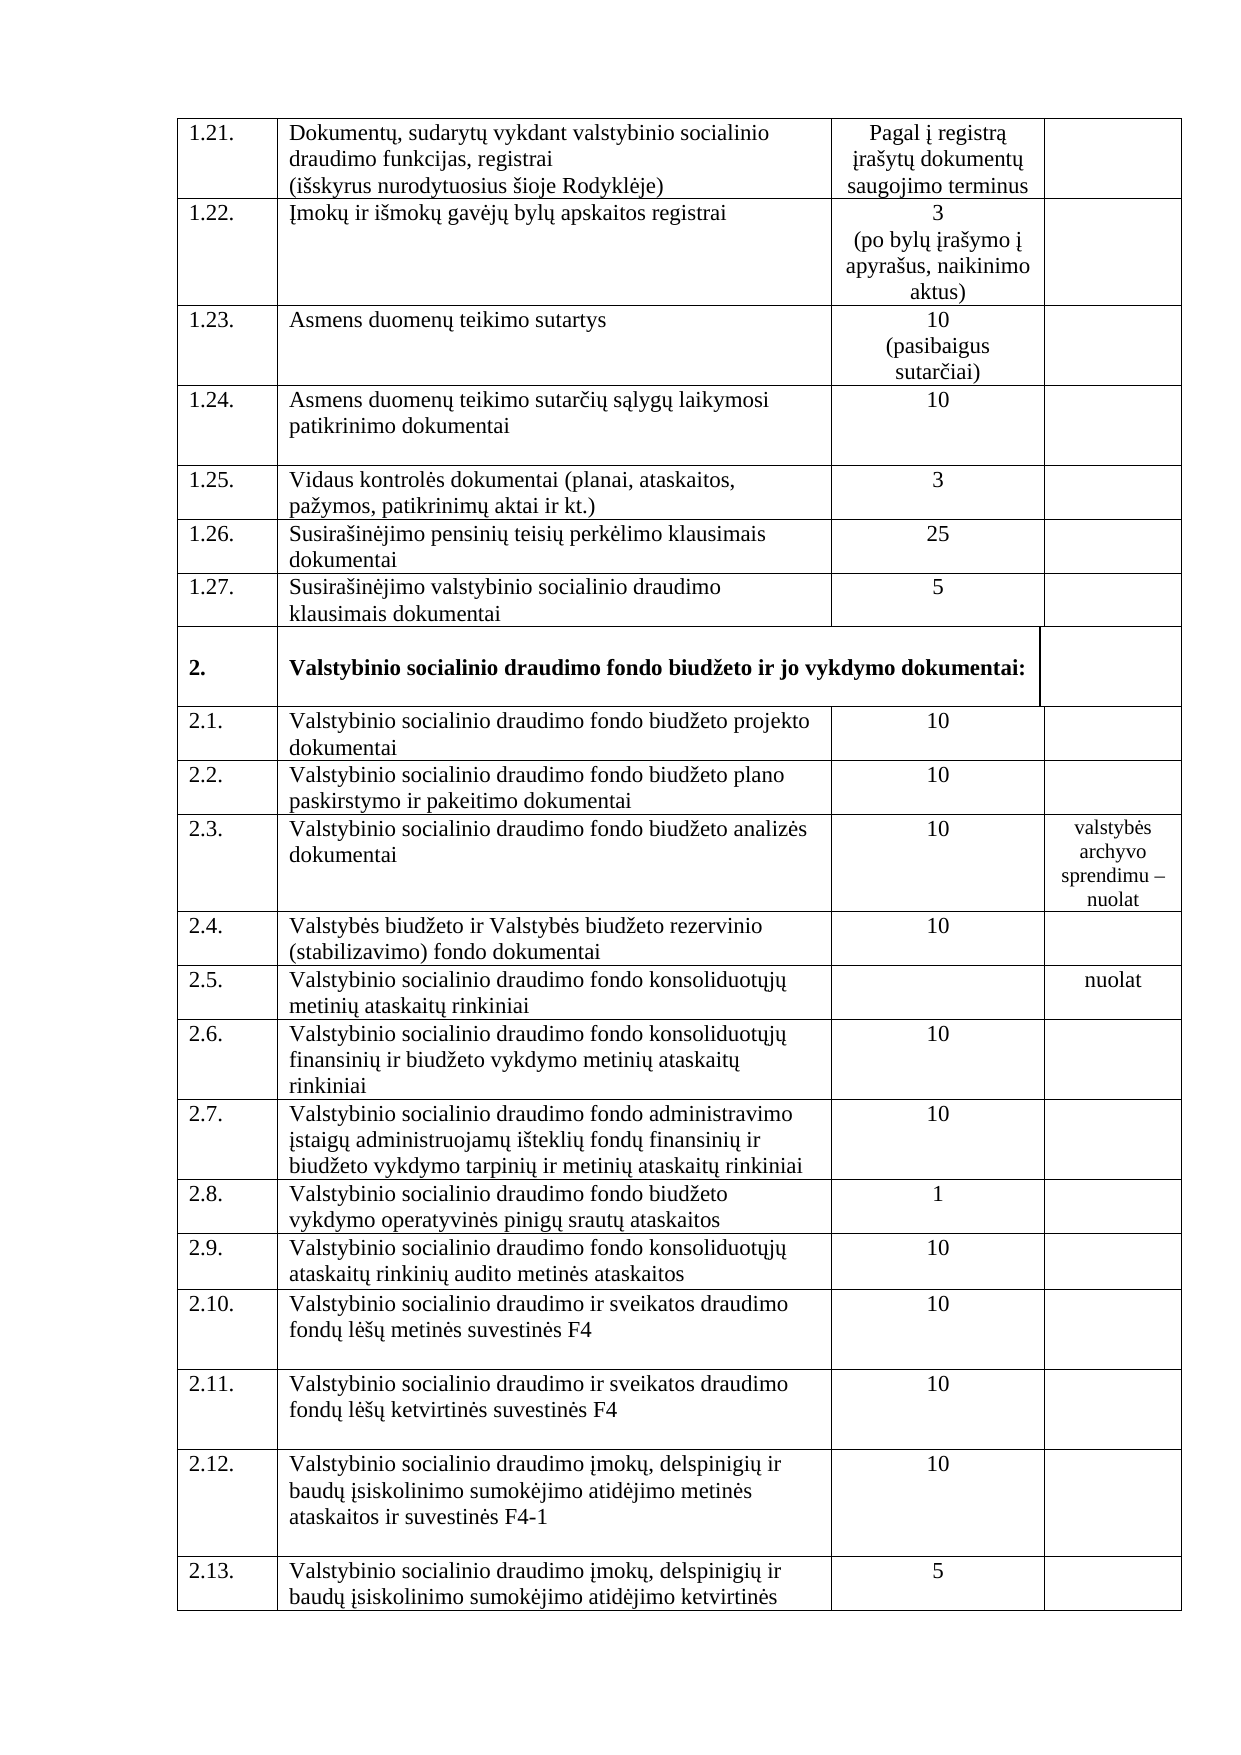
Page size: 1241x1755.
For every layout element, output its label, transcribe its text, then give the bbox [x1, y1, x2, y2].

table_cell Valstybinio socialinio draudimo fondo biudžeto ir jo vykdymo dokumentai: [278, 627, 1039, 706]
table_cell Valstybinio socialinio draudimo fondo biudžeto plano paskirstymo ir pakeitimo dokumentai [278, 761, 831, 814]
table_cell 10 (pasibaigus sutarčiai) [832, 306, 1044, 385]
table_cell [1045, 574, 1181, 626]
table_cell 3 [832, 466, 1044, 519]
table_cell Susirašinėjimo pensinių teisių perkėlimo klausimais dokumentai [278, 520, 831, 572]
table_cell 5 [832, 1557, 1044, 1609]
table_cell [1045, 1020, 1181, 1099]
table_cell [1045, 520, 1181, 572]
table_cell 2. [178, 627, 277, 706]
table_cell 2.11. [178, 1370, 277, 1449]
table_cell Įmokų ir išmokų gavėjų bylų apskaitos registrai [278, 199, 831, 305]
table_cell Valstybinio socialinio draudimo fondo konsoliduotųjų ataskaitų rinkinių audito metinės ataskaitos [278, 1234, 831, 1289]
table_cell 1.26. [178, 520, 277, 572]
table_cell nuolat [1045, 966, 1181, 1018]
table_cell Valstybinio socialinio draudimo fondo biudžeto vykdymo operatyvinės pinigų srautų ataskaitos [278, 1180, 831, 1232]
table_cell [1045, 1290, 1181, 1369]
table_cell [1045, 1100, 1181, 1179]
table_cell [1045, 912, 1181, 965]
table_cell [1045, 1180, 1181, 1232]
table_cell 10 [832, 1450, 1044, 1556]
table_cell [1045, 707, 1181, 760]
table_cell 10 [832, 707, 1044, 760]
table_cell Valstybinio socialinio draudimo fondo biudžeto projekto dokumentai [278, 707, 831, 760]
table_cell 10 [832, 815, 1044, 911]
table_cell 1.23. [178, 306, 277, 385]
table_cell Asmens duomenų teikimo sutarčių sąlygų laikymosi patikrinimo dokumentai [278, 386, 831, 465]
table_cell 10 [832, 1234, 1044, 1289]
table_cell 1.21. [178, 119, 277, 198]
table_cell 1.22. [178, 199, 277, 305]
table_cell [1045, 119, 1181, 198]
table_cell 1.24. [178, 386, 277, 465]
table_cell [1045, 466, 1181, 519]
table_cell [1045, 1370, 1181, 1449]
table_cell 2.5. [178, 966, 277, 1018]
table_cell 10 [832, 386, 1044, 465]
table_cell valstybės archyvo sprendimu – nuolat [1045, 815, 1181, 911]
table_cell 2.13. [178, 1557, 277, 1609]
table_cell 10 [832, 1100, 1044, 1179]
table_cell 10 [832, 912, 1044, 965]
table_cell Asmens duomenų teikimo sutartys [278, 306, 831, 385]
table_cell 2.8. [178, 1180, 277, 1232]
table_cell 2.9. [178, 1234, 277, 1289]
table_cell 2.4. [178, 912, 277, 965]
table_cell Vidaus kontrolės dokumentai (planai, ataskaitos, pažymos, patikrinimų aktai ir kt.) [278, 466, 831, 519]
table_cell [1045, 199, 1181, 305]
table_cell Valstybinio socialinio draudimo fondo konsoliduotųjų metinių ataskaitų rinkiniai [278, 966, 831, 1018]
table_cell 1.25. [178, 466, 277, 519]
table_cell [832, 966, 1044, 1018]
table_cell 2.3. [178, 815, 277, 911]
table_cell Valstybinio socialinio draudimo įmokų, delspinigių ir baudų įsiskolinimo sumokėjimo atidėjimo metinės ataskaitos ir suvestinės F4-1 [278, 1450, 831, 1556]
table_cell 2.1. [178, 707, 277, 760]
table_cell [1045, 761, 1181, 814]
table_cell 2.2. [178, 761, 277, 814]
table_cell [1045, 1234, 1181, 1289]
table_cell 25 [832, 520, 1044, 572]
table_cell 10 [832, 1370, 1044, 1449]
table_cell Susirašinėjimo valstybinio socialinio draudimo klausimais dokumentai [278, 574, 831, 626]
table_cell 2.12. [178, 1450, 277, 1556]
table_cell 1 [832, 1180, 1044, 1232]
table_cell 3 (po bylų įrašymo į apyrašus, naikinimo aktus) [832, 199, 1044, 305]
table_cell 10 [832, 1020, 1044, 1099]
table_cell 10 [832, 1290, 1044, 1369]
table_cell 2.7. [178, 1100, 277, 1179]
table_cell [1045, 386, 1181, 465]
table_cell 10 [832, 761, 1044, 814]
table_cell [1045, 306, 1181, 385]
table_cell [1045, 1450, 1181, 1556]
table_cell Valstybinio socialinio draudimo fondo biudžeto analizės dokumentai [278, 815, 831, 911]
table_cell 5 [832, 574, 1044, 626]
table_cell [1045, 1557, 1181, 1609]
table_cell Valstybinio socialinio draudimo ir sveikatos draudimo fondų lėšų ketvirtinės suvestinės F4 [278, 1370, 831, 1449]
table_cell Dokumentų, sudarytų vykdant valstybinio socialinio draudimo funkcijas, registrai (išskyrus nurodytuosius šioje Rodyklėje) [278, 119, 831, 198]
table_cell 1.27. [178, 574, 277, 626]
table_cell Pagal į registrą įrašytų dokumentų saugojimo terminus [832, 119, 1044, 198]
table_cell 2.6. [178, 1020, 277, 1099]
table_cell Valstybinio socialinio draudimo įmokų, delspinigių ir baudų įsiskolinimo sumokėjimo atidėjimo ketvirtinės [278, 1557, 831, 1609]
table_cell Valstybinio socialinio draudimo fondo administravimo įstaigų administruojamų išteklių fondų finansinių ir biudžeto vykdymo tarpinių ir metinių ataskaitų rinkiniai [278, 1100, 831, 1179]
table_cell Valstybinio socialinio draudimo fondo konsoliduotųjų finansinių ir biudžeto vykdymo metinių ataskaitų rinkiniai [278, 1020, 831, 1099]
table_cell Valstybės biudžeto ir Valstybės biudžeto rezervinio (stabilizavimo) fondo dokumentai [278, 912, 831, 965]
table_cell Valstybinio socialinio draudimo ir sveikatos draudimo fondų lėšų metinės suvestinės F4 [278, 1290, 831, 1369]
table_cell [1041, 627, 1181, 706]
table_cell 2.10. [178, 1290, 277, 1369]
